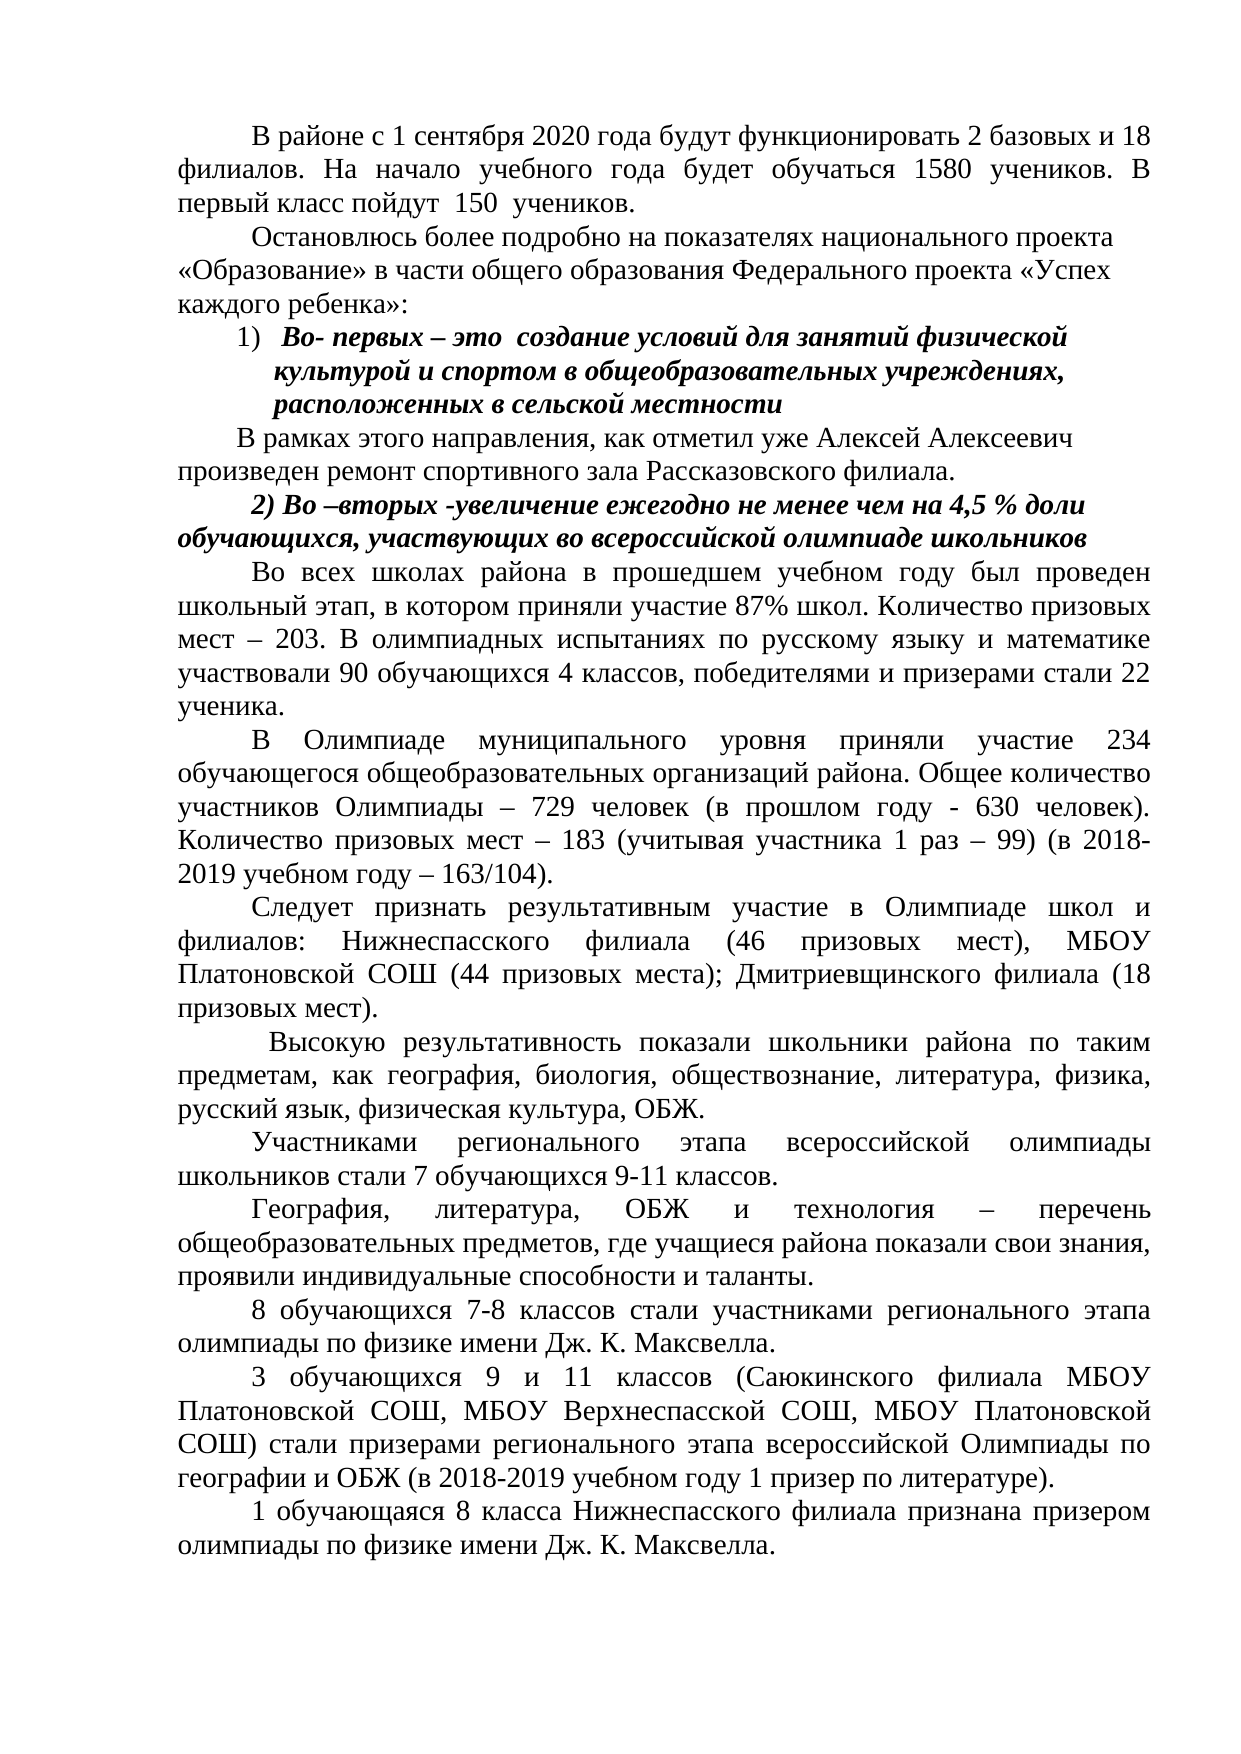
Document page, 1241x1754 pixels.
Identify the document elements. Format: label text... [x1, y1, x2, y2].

list Во- первых – это создание условий для занятий физической культурой и спортом в общеобразовательных учреждениях, расположенных в сельской местности [236, 319, 1152, 420]
text География, литература, ОБЖ и технология – перечень общеобразовательных предметов, где учащиеся района показали свои знания, проявили индивидуальные способности и таланты. [177, 1191, 1152, 1292]
text 1 обучающаяся 8 класса Нижнеспасского филиала признана призером олимпиады по физике имени Дж. К. Максвелла. [177, 1493, 1152, 1560]
text 3 обучающихся 9 и 11 классов (Саюкинского филиала МБОУ Платоновской СОШ, МБОУ Верхнеспасской СОШ, МБОУ Платоновской СОШ) стали призерами регионального этапа всероссийской Олимпиады по географии и ОБЖ (в 2018-2019 учебном году 1 призер по литературе). [177, 1359, 1152, 1493]
text 2) Во –вторых -увеличение ежегодно не менее чем на 4,5 % доли обучающихся, участвующих во всероссийской олимпиаде школьников [177, 487, 1152, 554]
text Участниками регионального этапа всероссийской олимпиады школьников стали 7 обучающихся 9-11 классов. [177, 1124, 1152, 1191]
text В Олимпиаде муниципального уровня приняли участие 234 обучающегося общеобразовательных организаций района. Общее количество участников Олимпиады – 729 человек (в прошлом году - 630 человек). Количество призовых мест – 183 (учитывая участника 1 раз – 99) (в 2018-2019 учебном году – 163/104). [177, 722, 1152, 889]
text Следует признать результативным участие в Олимпиаде школ и филиалов: Нижнеспасского филиала (46 призовых мест), МБОУ Платоновской СОШ (44 призовых места); Дмитриевщинского филиала (18 призовых мест). [177, 889, 1152, 1024]
text В районе с 1 сентября 2020 года будут функционировать 2 базовых и 18 филиалов. На начало учебного года будет обучаться 1580 учеников. В первый класс пойдут 150 учеников. [177, 118, 1152, 219]
text 8 обучающихся 7-8 классов стали участниками регионального этапа олимпиады по физике имени Дж. К. Максвелла. [177, 1292, 1152, 1359]
text Высокую результативность показали школьники района по таким предметам, как география, биология, обществознание, литература, физика, русский язык, физическая культура, ОБЖ. [177, 1024, 1152, 1124]
text Остановлюсь более подробно на показателях национального проекта «Образование» в части общего образования Федерального проекта «Успех каждого ребенка»: [177, 219, 1152, 319]
text Во всех школах района в прошедшем учебном году был проведен школьный этап, в котором приняли участие 87% школ. Количество призовых мест – 203. В олимпиадных испытаниях по русскому языку и математике участвовали 90 обучающихся 4 классов, победителями и призерами стали 22 ученика. [177, 554, 1152, 722]
text В рамках этого направления, как отметил уже Алексей Алексеевич произведен ремонт спортивного зала Рассказовского филиала. [177, 420, 1152, 487]
